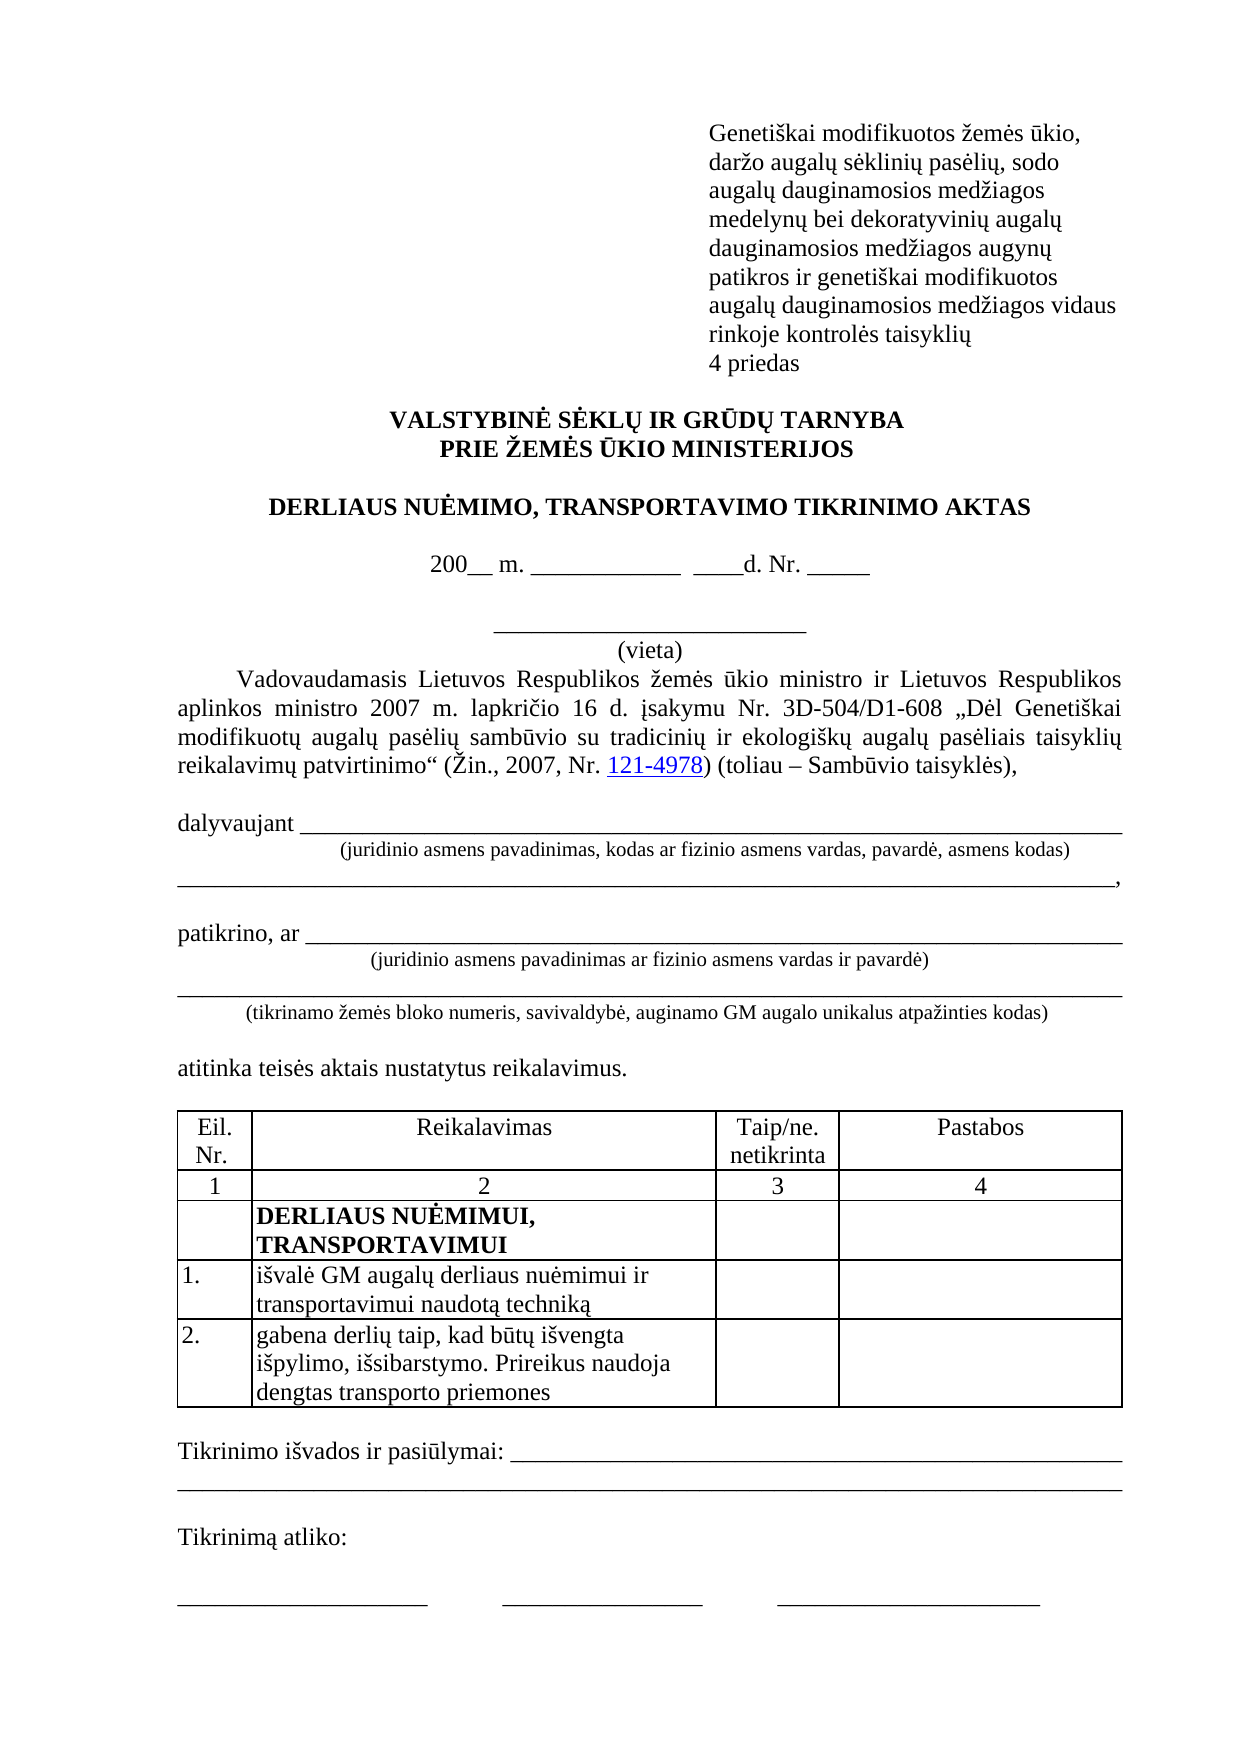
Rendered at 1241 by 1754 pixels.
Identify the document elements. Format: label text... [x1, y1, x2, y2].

table_cell [840, 1201, 1121, 1259]
table_cell 1 [178, 1171, 251, 1200]
table_cell 4 [840, 1171, 1121, 1200]
table_cell gabena derlių taip, kad būtų išvengta išpylimo, išsibarstymo. Prireikus naudoja dengtas transporto priemones [253, 1320, 715, 1406]
text patikros ir genetiškai modifikuotos [177, 262, 1122, 291]
text Vadovaudamasis Lietuvos Respublikos žemės ūkio ministro ir Lietuvos Respublikos aplinkos ministro 2007 m. lapkričio 16 d. įsakymu Nr. 3D-504/D1-608 „Dėl Genetiškai modifikuotų augalų pasėlių sambūvio su tradicinių ir ekologiškų augalų pasėliais taisyklių reikalavimų patvirtinimo“ (Žin., 2007, Nr. 121-4978) (toliau – Sambūvio taisyklės), [177, 664, 1122, 779]
table_header Taip/ne. netikrinta [717, 1112, 838, 1169]
text 4 priedas [177, 348, 1122, 377]
table_cell 2 [253, 1171, 715, 1200]
text 200__ m. ____________ ____d. Nr. _____ [177, 549, 1122, 578]
text medelynų bei dekoratyvinių augalų [177, 204, 1122, 233]
text Tikrinimo išvados ir pasiūlymai: [177, 1436, 1122, 1465]
text ____________________ ________________ _____________________ [177, 1580, 1122, 1609]
text dalyvaujant [177, 808, 1122, 837]
text atitinka teisės aktais nustatytus reikalavimus. [177, 1053, 1122, 1082]
table_cell [717, 1320, 838, 1406]
text _________________________ [177, 607, 1122, 636]
text PRIE ŽEMĖS ŪKIO MINISTERIJOS [177, 434, 1122, 463]
table_cell DERLIAUS NUĖMIMUI, TRANSPORTAVIMUI [253, 1201, 715, 1259]
text (juridinio asmens pavadinimas, kodas ar fizinio asmens vardas, pavardė, asmens kodas) [177, 837, 1122, 861]
text DERLIAUS NUĖMIMO, TRANSPORTAVIMO TIKRINIMO AKTAS [177, 492, 1122, 521]
table_cell [840, 1320, 1121, 1406]
text augalų dauginamosios medžiagos [177, 176, 1122, 204]
table_header Eil. Nr. [178, 1112, 251, 1169]
text Tikrinimą atliko: [177, 1522, 1122, 1551]
text (tikrinamo žemės bloko numeris, savivaldybė, auginamo GM augalo unikalus atpažinties kodas) [177, 1000, 1122, 1024]
table_header Reikalavimas [253, 1112, 715, 1169]
text augalų dauginamosios medžiagos vidaus [177, 291, 1122, 319]
text (vieta) [177, 636, 1122, 664]
table_cell [840, 1261, 1121, 1318]
text patikrino, ar [177, 918, 1122, 947]
text ___________________________________________________________________________, [177, 861, 1122, 890]
text daržo augalų sėklinių pasėlių, sodo [177, 147, 1122, 176]
table_cell 1. [178, 1261, 251, 1318]
table_header Pastabos [840, 1112, 1121, 1169]
text dauginamosios medžiagos augynų [177, 233, 1122, 262]
table_cell [717, 1201, 838, 1259]
table_cell 3 [717, 1171, 838, 1200]
table_cell [178, 1201, 251, 1259]
table_cell išvalė GM augalų derliaus nuėmimui ir transportavimui naudotą techniką [253, 1261, 715, 1318]
text (juridinio asmens pavadinimas ar fizinio asmens vardas ir pavardė) [177, 947, 1122, 971]
text rinkoje kontrolės taisyklių [177, 319, 1122, 348]
text VALSTYBINĖ SĖKLŲ IR GRŪDŲ TARNYBA [177, 406, 1122, 434]
text Genetiškai modifikuotos žemės ūkio, [709, 118, 1122, 147]
text _ [177, 1465, 1122, 1490]
table_cell [717, 1261, 838, 1318]
text _ [177, 971, 1122, 996]
table_cell 2. [178, 1320, 251, 1406]
